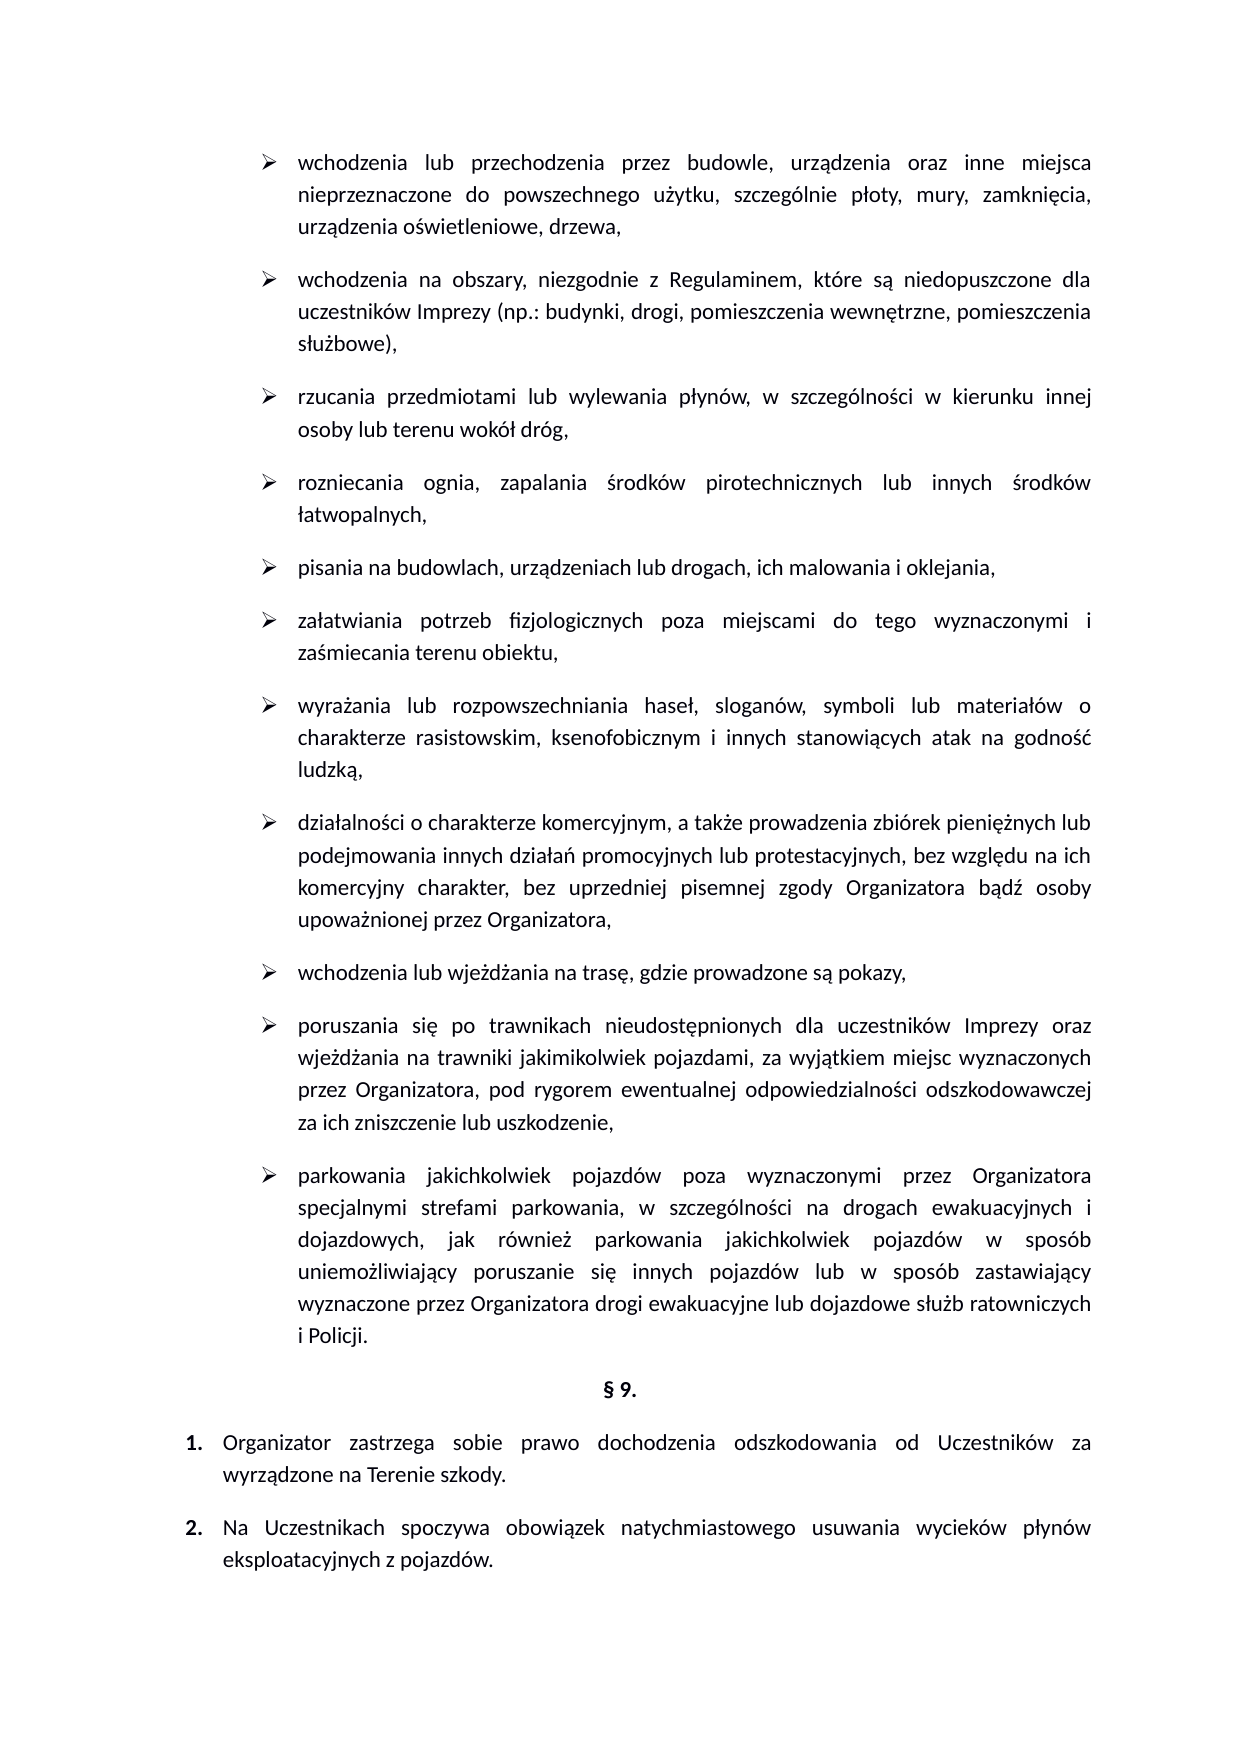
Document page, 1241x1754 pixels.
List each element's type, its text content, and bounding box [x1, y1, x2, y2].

list załatwiania potrzeb fizjologicznych poza miejscami do tego wyznaczonymi i zaśmiecania terenu obiektu, [260, 606, 1092, 666]
list parkowania jakichkolwiek pojazdów poza wyznaczonymi przez Organizatora specjalnymi strefami parkowania, w szczególności na drogach ewakuacyjnych i dojazdowych, jak również parkowania jakichkolwiek pojazdów w sposób uniemożliwiający poruszanie się innych pojazdów lub w sposób zastawiający wyznaczone przez Organizatora drogi ewakuacyjne lub dojazdowe służb ratowniczych i Policji. [260, 1161, 1092, 1350]
list pisania na budowlach, urządzeniach lub drogach, ich malowania i oklejania, [260, 553, 1092, 581]
list wchodzenia lub przechodzenia przez budowle, urządzenia oraz inne miejsca nieprzeznaczone do powszechnego użytku, szczególnie płoty, mury, zamknięcia, urządzenia oświetleniowe, drzewa, [260, 148, 1092, 240]
list Na Uczestnikach spoczywa obowiązek natychmiastowego usuwania wycieków płynów eksploatacyjnych z pojazdów. [185, 1513, 1092, 1573]
list poruszania się po trawnikach nieudostępnionych dla uczestników Imprezy oraz wjeżdżania na trawniki jakimikolwiek pojazdami, za wyjątkiem miejsc wyznaczonych przez Organizatora, pod rygorem ewentualnej odpowiedzialności odszkodowawczej za ich zniszczenie lub uszkodzenie, [260, 1011, 1092, 1136]
list rozniecania ognia, zapalania środków pirotechnicznych lub innych środków łatwopalnych, [260, 468, 1092, 528]
list wchodzenia na obszary, niezgodnie z Regulaminem, które są niedopuszczone dla uczestników Imprezy (np.: budynki, drogi, pomieszczenia wewnętrzne, pomieszczenia służbowe), [260, 265, 1092, 357]
list rzucania przedmiotami lub wylewania płynów, w szczególności w kierunku innej osoby lub terenu wokół dróg, [260, 382, 1092, 443]
list wchodzenia lub wjeżdżania na trasę, gdzie prowadzone są pokazy, [260, 958, 1092, 986]
list wyrażania lub rozpowszechniania haseł, sloganów, symboli lub materiałów o charakterze rasistowskim, ksenofobicznym i innych stanowiących atak na godność ludzką, [260, 691, 1092, 783]
list działalności o charakterze komercyjnym, a także prowadzenia zbiórek pieniężnych lub podejmowania innych działań promocyjnych lub protestacyjnych, bez względu na ich komercyjny charakter, bez uprzedniej pisemnej zgody Organizatora bądź osoby upoważnionej przez Organizatora, [260, 808, 1092, 933]
list Organizator zastrzega sobie prawo dochodzenia odszkodowania od Uczestników za wyrządzone na Terenie szkody. [185, 1428, 1092, 1488]
text § 9. [148, 1375, 1092, 1403]
